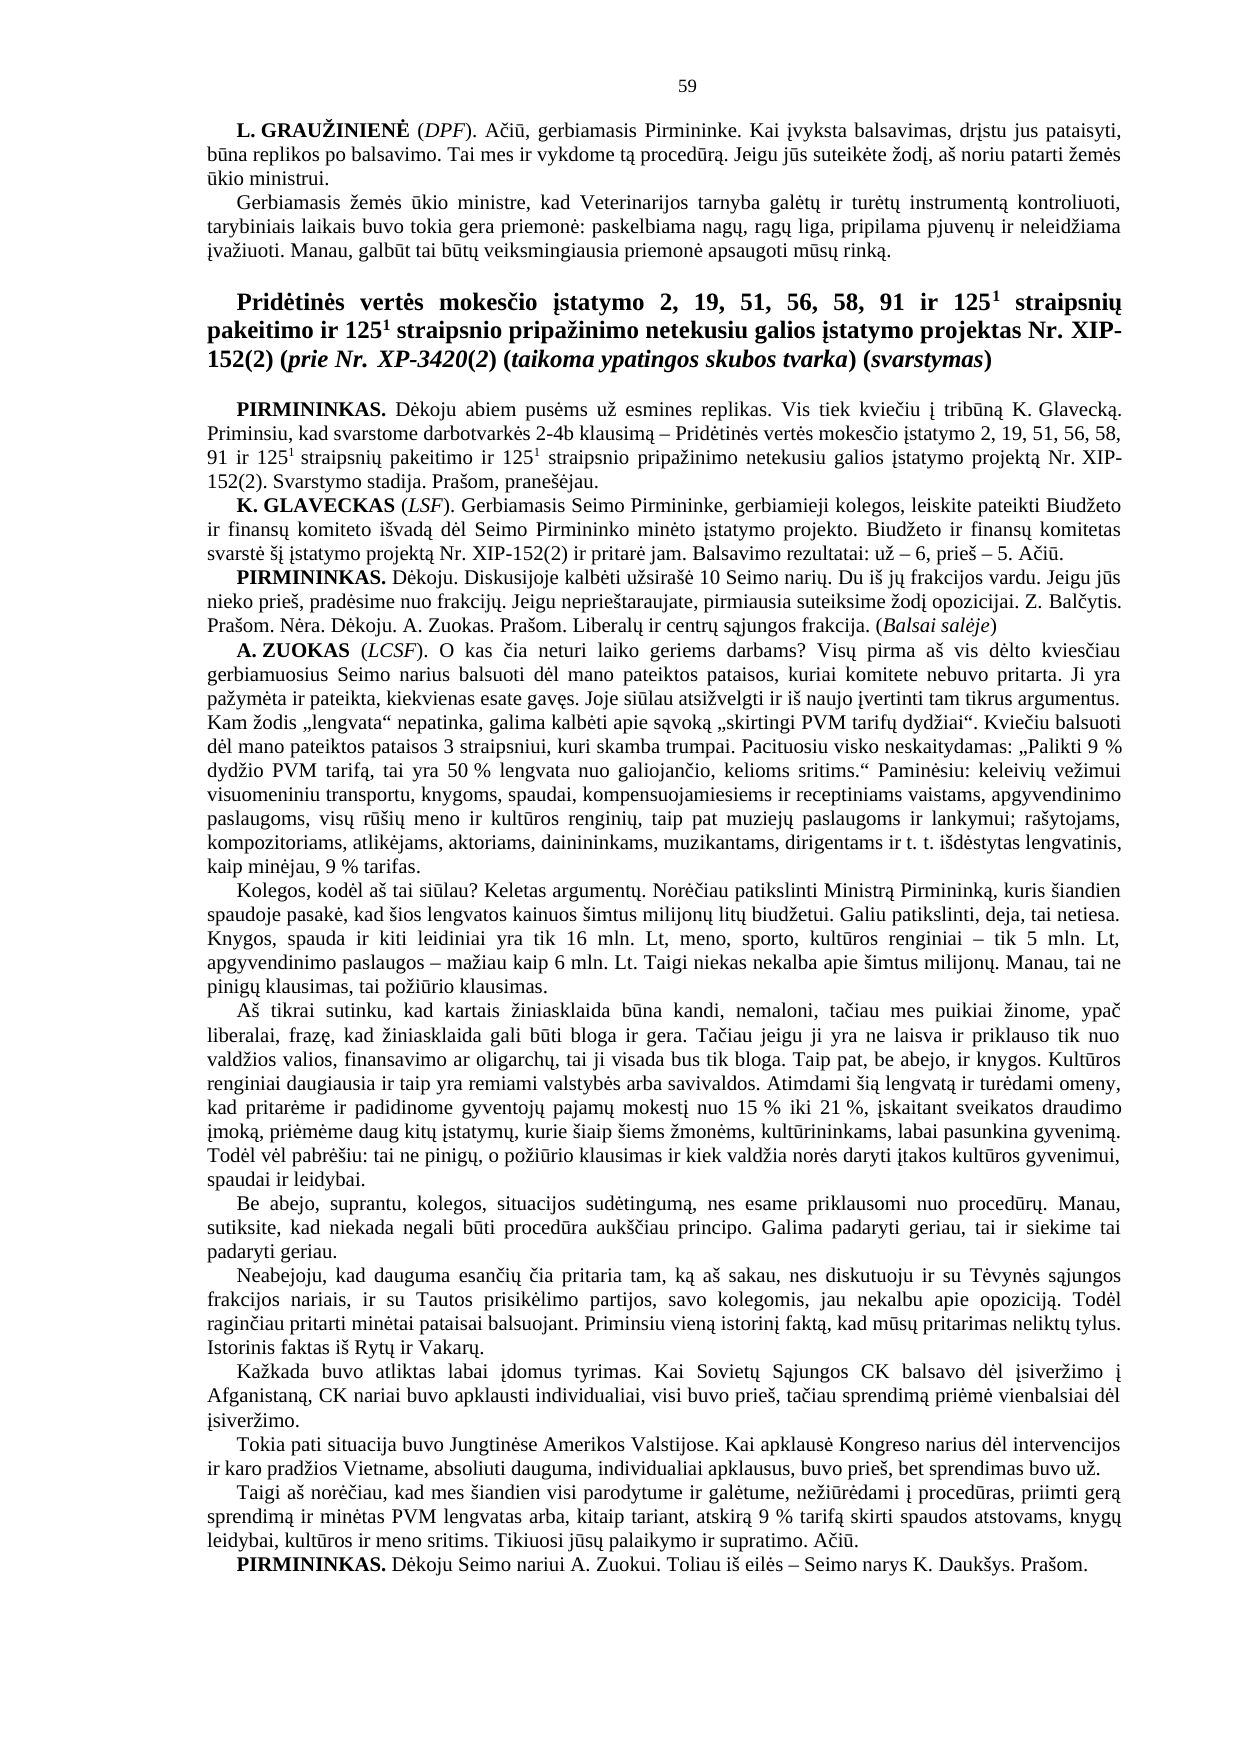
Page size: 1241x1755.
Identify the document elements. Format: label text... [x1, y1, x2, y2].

text K. GLAVECKAS (LSF). Gerbiamasis Seimo Pirmininke, gerbiamieji kolegos, leiskite pateikti Biudžeto ir finansų komiteto išvadą dėl Seimo Pirmininko minėto įstatymo projekto. Biudžeto ir finansų komitetas svarstė šį įstatymo projektą Nr. XIP-152(2) ir pritarė jam. Balsavimo rezultatai: už – 6, prieš – 5. Ačiū. [207, 493, 1122, 565]
text Pridėtinės vertės mokesčio įstatymo 2, 19, 51, 56, 58, 91 ir 1251 straipsnių pakeitimo ir 1251 straipsnio pripažinimo netekusiu galios įstatymo projektas Nr. XIP-152(2) (prie Nr. XP-3420(2) (taikoma ypatingos skubos tvarka) (svarstymas) [207, 287, 1122, 373]
text PIRMININKAS. Dėkoju. Diskusijoje kalbėti užsirašė 10 Seimo narių. Du iš jų frakcijos vardu. Jeigu jūs nieko prieš, pradėsime nuo frakcijų. Jeigu neprieštaraujate, pirmiausia suteiksime žodį opozicijai. Z. Balčytis. Prašom. Nėra. Dėkoju. A. Zuokas. Prašom. Liberalų ir centrų sąjungos frakcija. (Balsai salėje) [207, 565, 1122, 637]
text PIRMININKAS. Dėkoju abiem pusėms už esmines replikas. Vis tiek kviečiu į tribūną K. Glavecką. Priminsiu, kad svarstome darbotvarkės 2-4b klausimą – Pridėtinės vertės mokesčio įstatymo 2, 19, 51, 56, 58, 91 ir 1251 straipsnių pakeitimo ir 1251 straipsnio pripažinimo netekusiu galios įstatymo projektą Nr. XIP-152(2). Svarstymo stadija. Prašom, pranešėjau. [207, 397, 1122, 493]
text A. ZUOKAS (LCSF). O kas čia neturi laiko geriems darbams? Visų pirma aš vis dėlto kviesčiau gerbiamuosius Seimo narius balsuoti dėl mano pateiktos pataisos, kuriai komitete nebuvo pritarta. Ji yra pažymėta ir pateikta, kiekvienas esate gavęs. Joje siūlau atsižvelgti ir iš naujo įvertinti tam tikrus argumentus. Kam žodis „lengvata“ nepatinka, galima kalbėti apie sąvoką „skirtingi PVM tarifų dydžiai“. Kviečiu balsuoti dėl mano pateiktos pataisos 3 straipsniui, kuri skamba trumpai. Pacituosiu visko neskaitydamas: „Palikti 9 % dydžio PVM tarifą, tai yra 50 % lengvata nuo galiojančio, kelioms sritims.“ Paminėsiu: keleivių vežimui visuomeniniu transportu, knygoms, spaudai, kompensuojamiesiems ir receptiniams vaistams, apgyvendinimo paslaugoms, visų rūšių meno ir kultūros renginių, taip pat muziejų paslaugoms ir lankymui; rašytojams, kompozitoriams, atlikėjams, aktoriams, dainininkams, muzikantams, dirigentams ir t. t. išdėstytas lengvatinis, kaip minėjau, 9 % tarifas. [207, 637, 1122, 878]
text Be abejo, suprantu, kolegos, situacijos sudėtingumą, nes esame priklausomi nuo procedūrų. Manau, sutiksite, kad niekada negali būti procedūra aukščiau principo. Galima padaryti geriau, tai ir siekime tai padaryti geriau. [207, 1191, 1122, 1263]
text PIRMININKAS. Dėkoju Seimo nariui A. Zuokui. Toliau iš eilės – Seimo narys K. Daukšys. Prašom. [207, 1552, 1122, 1576]
text Taigi aš norėčiau, kad mes šiandien visi parodytume ir galėtume, nežiūrėdami į procedūras, priimti gerą sprendimą ir minėtas PVM lengvatas arba, kitaip tariant, atskirą 9 % tarifą skirti spaudos atstovams, knygų leidybai, kultūros ir meno sritims. Tikiuosi jūsų palaikymo ir supratimo. Ačiū. [207, 1480, 1122, 1552]
text Neabejoju, kad dauguma esančių čia pritaria tam, ką aš sakau, nes diskutuoju ir su Tėvynės sąjungos frakcijos nariais, ir su Tautos prisikėlimo partijos, savo kolegomis, jau nekalbu apie opoziciją. Todėl raginčiau pritarti minėtai pataisai balsuojant. Priminsiu vieną istorinį faktą, kad mūsų pritarimas neliktų tylus. Istorinis faktas iš Rytų ir Vakarų. [207, 1263, 1122, 1359]
text Gerbiamasis žemės ūkio ministre, kad Veterinarijos tarnyba galėtų ir turėtų instrumentą kontroliuoti, tarybiniais laikais buvo tokia gera priemonė: paskelbiama nagų, ragų liga, pripilama pjuvenų ir neleidžiama įvažiuoti. Manau, galbūt tai būtų veiksmingiausia priemonė apsaugoti mūsų rinką. [207, 190, 1122, 262]
text L. GRAUŽINIENĖ (DPF). Ačiū, gerbiamasis Pirmininke. Kai įvyksta balsavimas, drįstu jus pataisyti, būna replikos po balsavimo. Tai mes ir vykdome tą procedūrą. Jeigu jūs suteikėte žodį, aš noriu patarti žemės ūkio ministrui. [207, 118, 1122, 190]
text Kolegos, kodėl aš tai siūlau? Keletas argumentų. Norėčiau patikslinti Ministrą Pirmininką, kuris šiandien spaudoje pasakė, kad šios lengvatos kainuos šimtus milijonų litų biudžetui. Galiu patikslinti, deja, tai netiesa. Knygos, spauda ir kiti leidiniai yra tik 16 mln. Lt, meno, sporto, kultūros renginiai – tik 5 mln. Lt, apgyvendinimo paslaugos – mažiau kaip 6 mln. Lt. Taigi niekas nekalba apie šimtus milijonų. Manau, tai ne pinigų klausimas, tai požiūrio klausimas. [207, 878, 1122, 998]
text Kažkada buvo atliktas labai įdomus tyrimas. Kai Sovietų Sąjungos CK balsavo dėl įsiveržimo į Afganistaną, CK nariai buvo apklausti individualiai, visi buvo prieš, tačiau sprendimą priėmė vienbalsiai dėl įsiveržimo. [207, 1359, 1122, 1432]
text Tokia pati situacija buvo Jungtinėse Amerikos Valstijose. Kai apklausė Kongreso narius dėl intervencijos ir karo pradžios Vietname, absoliuti dauguma, individualiai apklausus, buvo prieš, bet sprendimas buvo už. [207, 1432, 1122, 1480]
text Aš tikrai sutinku, kad kartais žiniasklaida būna kandi, nemaloni, tačiau mes puikiai žinome, ypač liberalai, frazę, kad žiniasklaida gali būti bloga ir gera. Tačiau jeigu ji yra ne laisva ir priklauso tik nuo valdžios valios, finansavimo ar oligarchų, tai ji visada bus tik bloga. Taip pat, be abejo, ir knygos. Kultūros renginiai daugiausia ir taip yra remiami valstybės arba savivaldos. Atimdami šią lengvatą ir turėdami omeny, kad pritarėme ir padidinome gyventojų pajamų mokestį nuo 15 % iki 21 %, įskaitant sveikatos draudimo įmoką, priėmėme daug kitų įstatymų, kurie šiaip šiems žmonėms, kultūrininkams, labai pasunkina gyvenimą. Todėl vėl pabrėšiu: tai ne pinigų, o požiūrio klausimas ir kiek valdžia norės daryti įtakos kultūros gyvenimui, spaudai ir leidybai. [207, 998, 1122, 1191]
